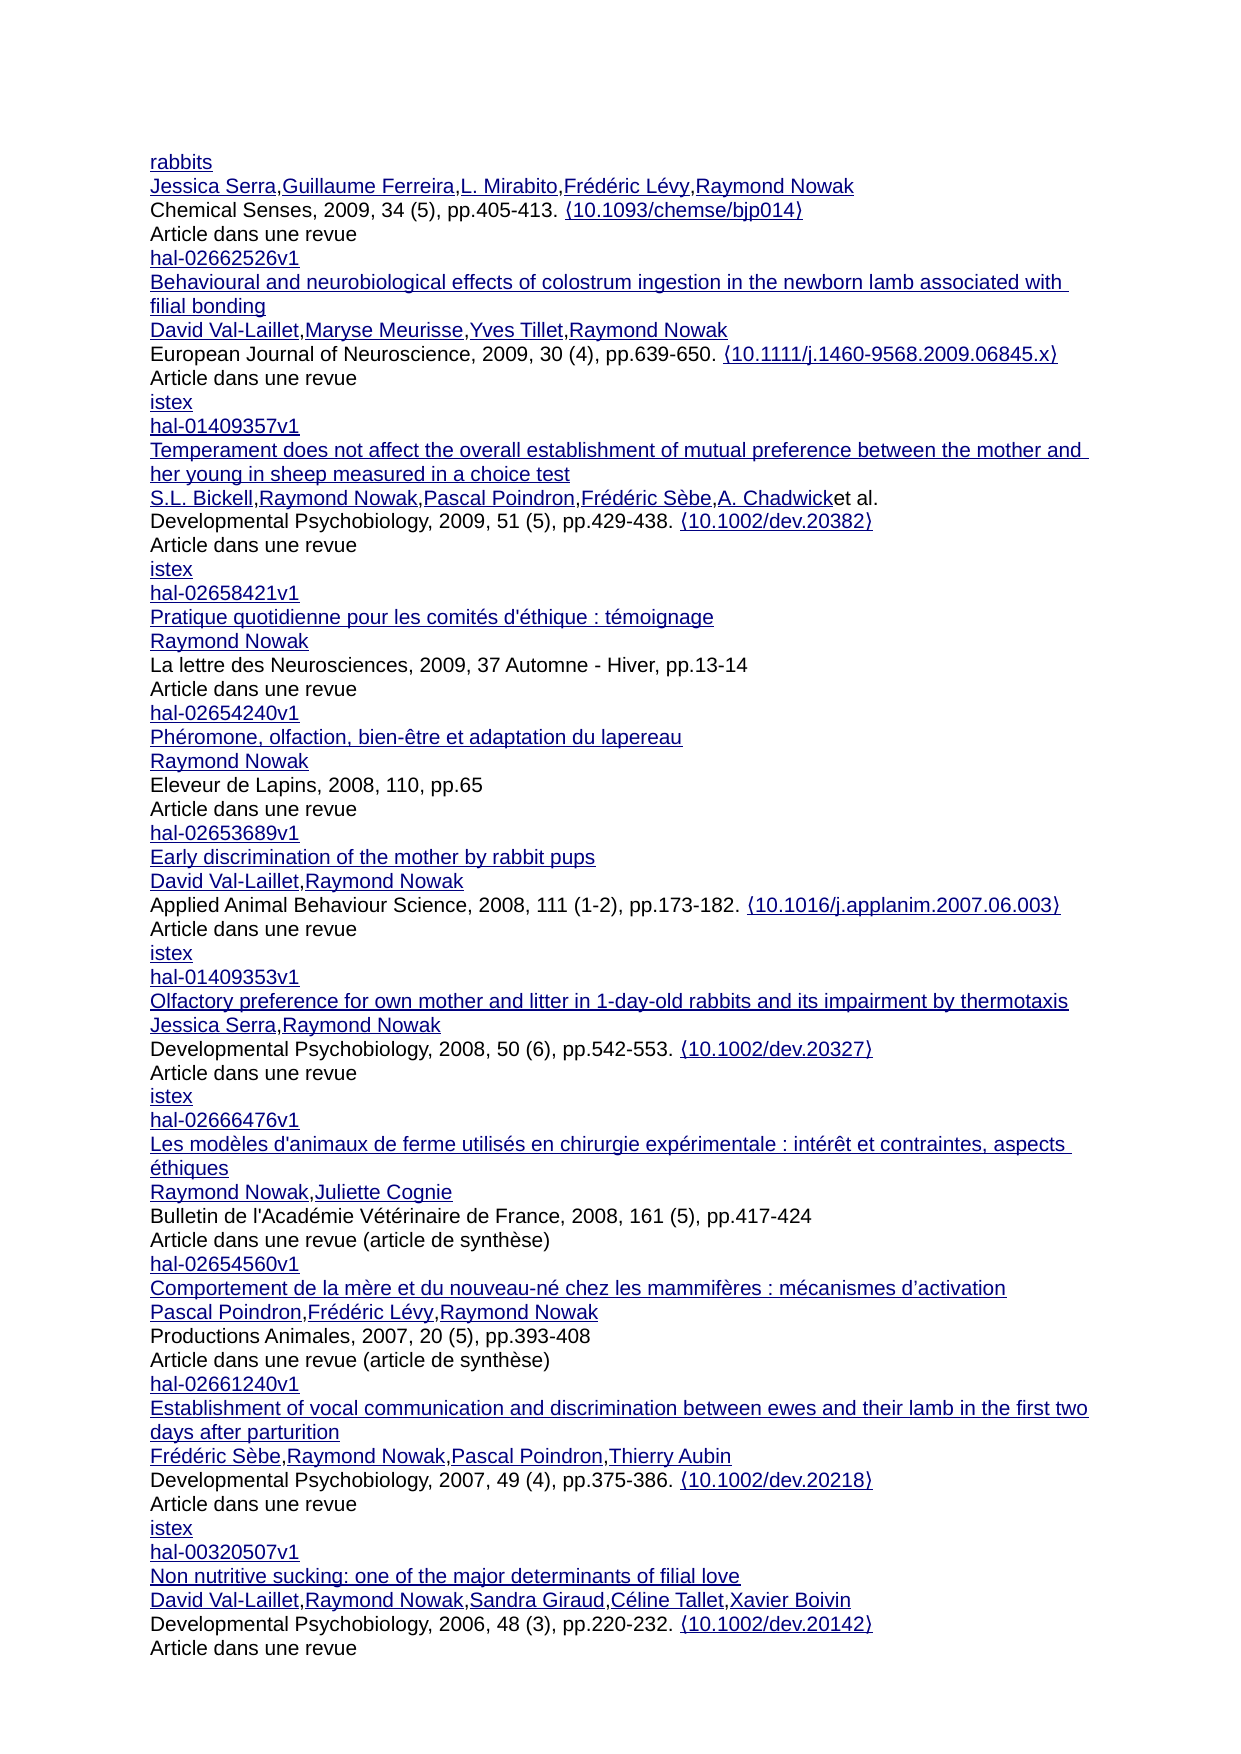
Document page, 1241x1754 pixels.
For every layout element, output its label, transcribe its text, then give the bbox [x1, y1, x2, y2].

table_cell Establishment of vocal communication and discrimination between ewes and their lamb in the first two days after parturition Frédéric Sèbe,Raymond Nowak,Pascal Poindron,Thierry Aubin Developmental Psychobiology, 2007, 49 (4), pp.375-386. ⟨10.1002/dev.20218⟩ Article dans une revue istex hal-00320507v1 [150, 1396, 1090, 1563]
table_cell Temperament does not affect the overall establishment of mutual preference between the mother and her young in sheep measured in a choice test S.L. Bickell,Raymond Nowak,Pascal Poindron,Frédéric Sèbe,A. Chadwicket al. Developmental Psychobiology, 2009, 51 (5), pp.429-438. ⟨10.1002/dev.20382⟩ Article dans une revue istex hal-02658421v1 [150, 438, 1090, 605]
table_cell Early discrimination of the mother by rabbit pups David Val-Laillet,Raymond Nowak Applied Animal Behaviour Science, 2008, 111 (1-2), pp.173-182. ⟨10.1016/j.applanim.2007.06.003⟩ Article dans une revue istex hal-01409353v1 [150, 845, 1090, 988]
table_cell Comportement de la mère et du nouveau-né chez les mammifères : mécanismes d’activation Pascal Poindron,Frédéric Lévy,Raymond Nowak Productions Animales, 2007, 20 (5), pp.393-408 Article dans une revue (article de synthèse) hal-02661240v1 [150, 1276, 1090, 1396]
table_cell Behavioural and neurobiological effects of colostrum ingestion in the newborn lamb associated with ﬁlial bonding David Val-Laillet,Maryse Meurisse,Yves Tillet,Raymond Nowak European Journal of Neuroscience, 2009, 30 (4), pp.639-650. ⟨10.1111/j.1460-9568.2009.06845.x⟩ Article dans une revue istex hal-01409357v1 [150, 270, 1090, 437]
table_cell Pratique quotidienne pour les comités d'éthique : témoignage Raymond Nowak La lettre des Neurosciences, 2009, 37 Automne - Hiver, pp.13-14 Article dans une revue hal-02654240v1 [150, 605, 1090, 725]
table_cell Non nutritive sucking: one of the major determinants of filial love David Val-Laillet,Raymond Nowak,Sandra Giraud,Céline Tallet,Xavier Boivin Developmental Psychobiology, 2006, 48 (3), pp.220-232. ⟨10.1002/dev.20142⟩ Article dans une revue [150, 1564, 1090, 1659]
table_cell Olfactory preference for own mother and litter in 1-day-old rabbits and its impairment by thermotaxis Jessica Serra,Raymond Nowak Developmental Psychobiology, 2008, 50 (6), pp.542-553. ⟨10.1002/dev.20327⟩ Article dans une revue istex hal-02666476v1 [150, 989, 1090, 1132]
table_cell Phéromone, olfaction, bien-être et adaptation du lapereau Raymond Nowak Eleveur de Lapins, 2008, 110, pp.65 Article dans une revue hal-02653689v1 [150, 725, 1090, 845]
table_cell rabbits Jessica Serra,Guillaume Ferreira,L. Mirabito,Frédéric Lévy,Raymond Nowak Chemical Senses, 2009, 34 (5), pp.405-413. ⟨10.1093/chemse/bjp014⟩ Article dans une revue hal-02662526v1 [150, 150, 1090, 270]
table_cell Les modèles d'animaux de ferme utilisés en chirurgie expérimentale : intérêt et contraintes, aspects éthiques Raymond Nowak,Juliette Cognie Bulletin de l'Académie Vétérinaire de France, 2008, 161 (5), pp.417-424 Article dans une revue (article de synthèse) hal-02654560v1 [150, 1132, 1090, 1276]
